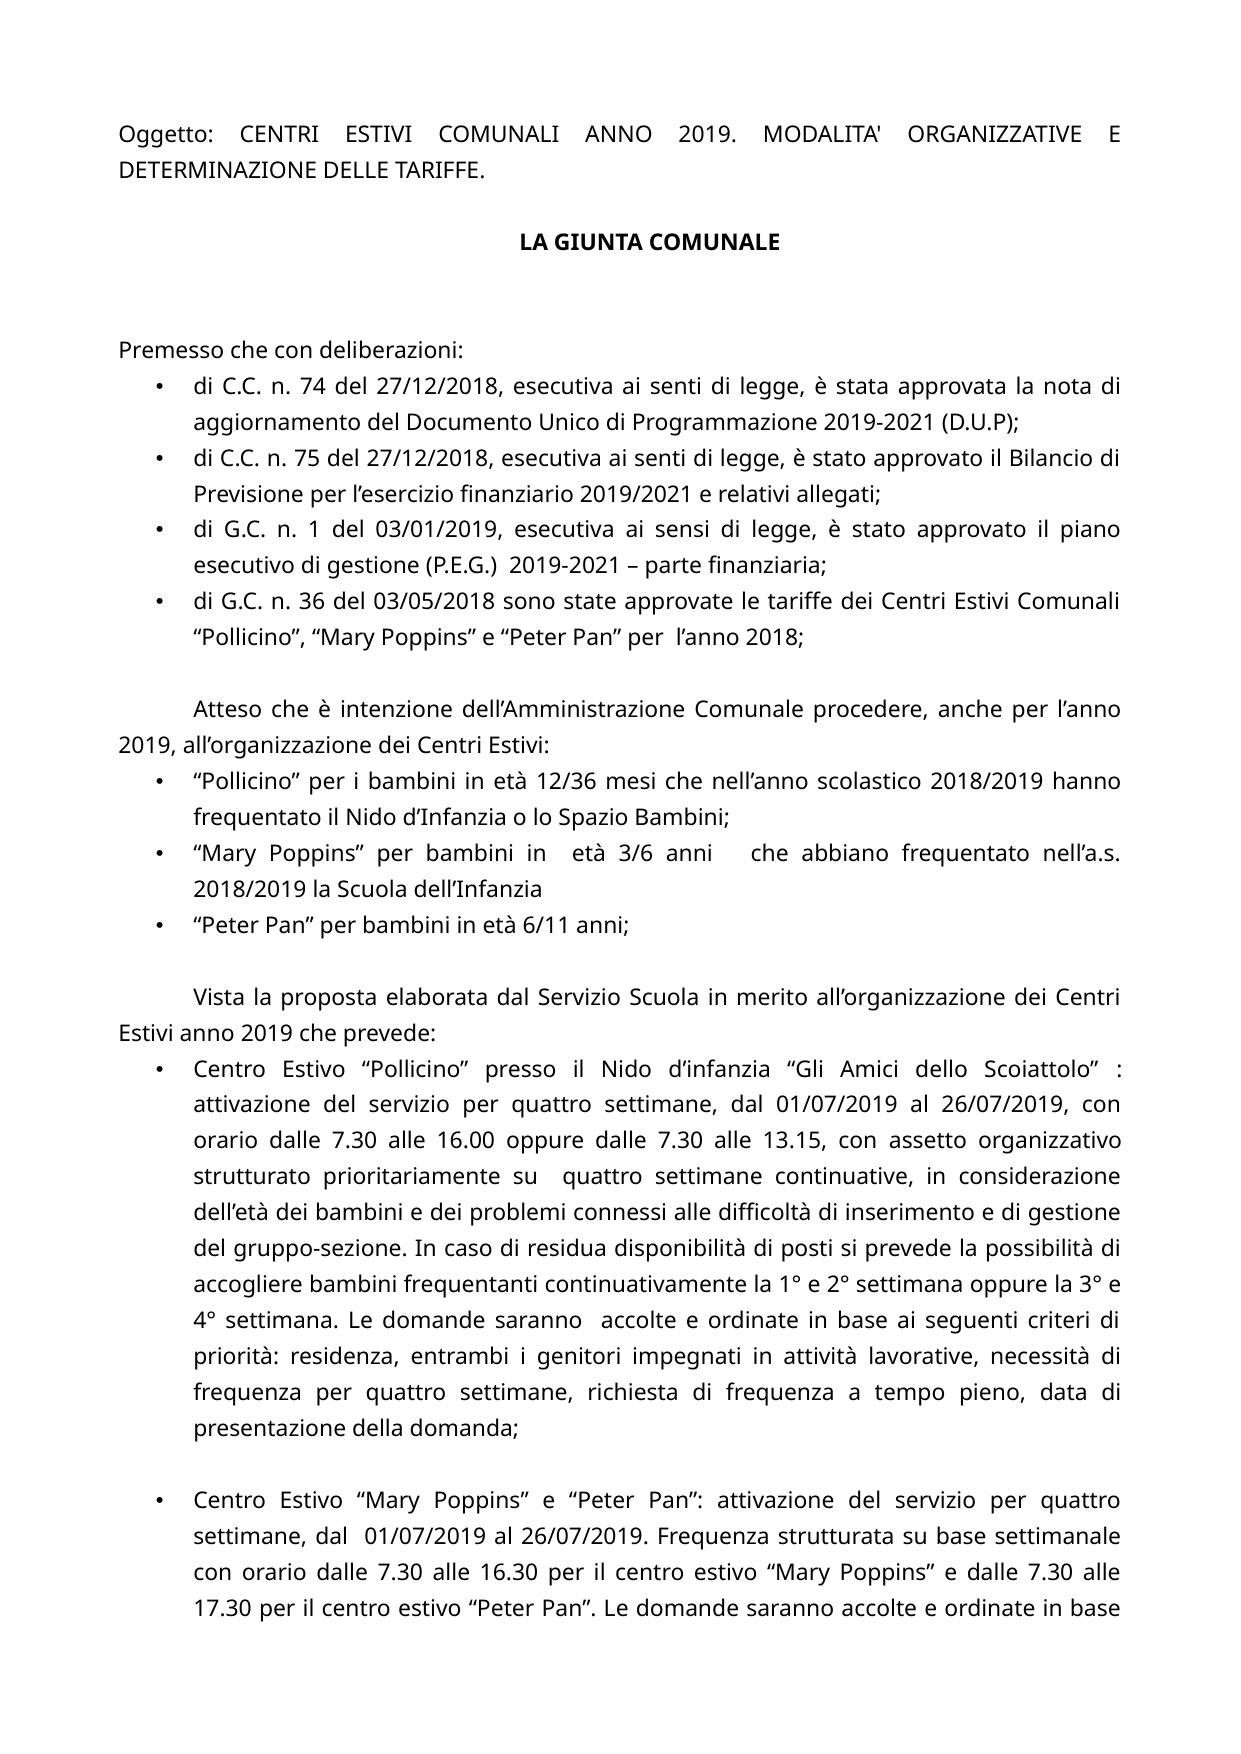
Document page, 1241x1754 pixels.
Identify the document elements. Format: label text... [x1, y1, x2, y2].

list “Mary Poppins” per bambini in età 3/6 anni che abbiano frequentato nell’a.s. 2018/2019 la Scuola dell’Infanzia [156, 837, 1122, 904]
text Vista la proposta elaborata dal Servizio Scuola in merito all’organizzazione dei Centri Estivi anno 2019 che prevede: [118, 981, 1122, 1048]
list Centro Estivo “Mary Poppins” e “Peter Pan”: attivazione del servizio per quattro settimane, dal 01/07/2019 al 26/07/2019. Frequenza strutturata su base settimanale con orario dalle 7.30 alle 16.30 per il centro estivo “Mary Poppins” e dalle 7.30 alle 17.30 per il centro estivo “Peter Pan”. Le domande saranno accolte e ordinate in base [156, 1484, 1122, 1623]
list di C.C. n. 74 del 27/12/2018, esecutiva ai senti di legge, è stata approvata la nota di aggiornamento del Documento Unico di Programmazione 2019-2021 (D.U.P); [156, 370, 1122, 437]
list “Peter Pan” per bambini in età 6/11 anni; [156, 909, 1122, 940]
text Premesso che con deliberazioni: [118, 334, 1122, 365]
text LA GIUNTA COMUNALE [118, 226, 1122, 257]
text Atteso che è intenzione dell’Amministrazione Comunale procedere, anche per l’anno 2019, all’organizzazione dei Centri Estivi: [118, 693, 1122, 760]
list di G.C. n. 1 del 03/01/2019, esecutiva ai sensi di legge, è stato approvato il piano esecutivo di gestione (P.E.G.) 2019-2021 – parte finanziaria; [156, 513, 1122, 581]
list di C.C. n. 75 del 27/12/2018, esecutiva ai senti di legge, è stato approvato il Bilancio di Previsione per l’esercizio finanziario 2019/2021 e relativi allegati; [156, 442, 1122, 509]
text Oggetto: CENTRI ESTIVI COMUNALI ANNO 2019. MODALITA' ORGANIZZATIVE E DETERMINAZIONE DELLE TARIFFE. [118, 118, 1122, 185]
list Centro Estivo “Pollicino” presso il Nido d’infanzia “Gli Amici dello Scoiattolo” : attivazione del servizio per quattro settimane, dal 01/07/2019 al 26/07/2019, con orario dalle 7.30 alle 16.00 oppure dalle 7.30 alle 13.15, con assetto organizzativo strutturato prioritariamente su quattro settimane continuative, in considerazione dell’età dei bambini e dei problemi connessi alle difficoltà di inserimento e di gestione del gruppo-sezione. In caso di residua disponibilità di posti si prevede la possibilità di accogliere bambini frequentanti continuativamente la 1° e 2° settimana oppure la 3° e 4° settimana. Le domande saranno accolte e ordinate in base ai seguenti criteri di priorità: residenza, entrambi i genitori impegnati in attività lavorative, necessità di frequenza per quattro settimane, richiesta di frequenza a tempo pieno, data di presentazione della domanda; [156, 1052, 1122, 1443]
list di G.C. n. 36 del 03/05/2018 sono state approvate le tariffe dei Centri Estivi Comunali “Pollicino”, “Mary Poppins” e “Peter Pan” per l’anno 2018; [156, 585, 1122, 652]
list “Pollicino” per i bambini in età 12/36 mesi che nell’anno scolastico 2018/2019 hanno frequentato il Nido d’Infanzia o lo Spazio Bambini; [156, 765, 1122, 832]
